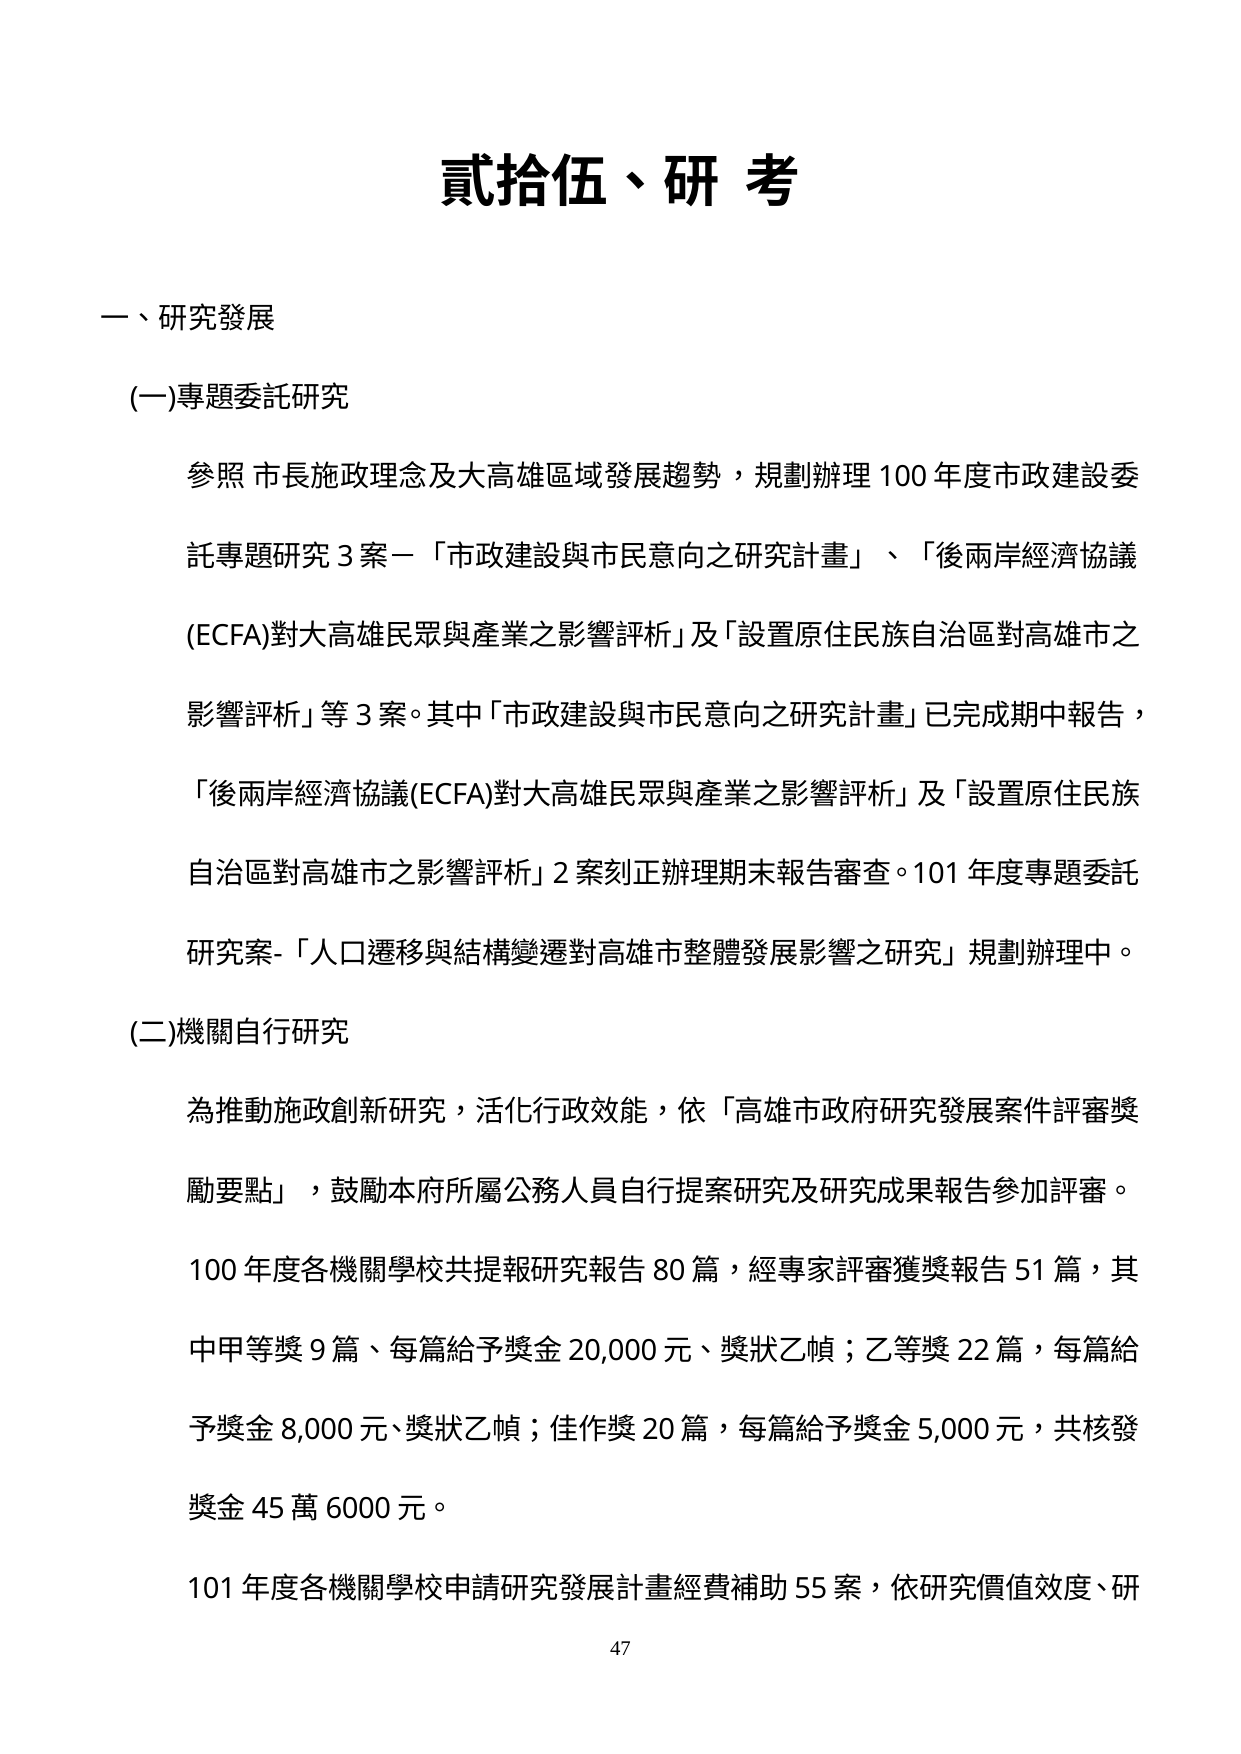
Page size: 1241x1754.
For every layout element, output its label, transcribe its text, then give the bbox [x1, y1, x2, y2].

text (二)機關自行研究 [129, 990, 1140, 1069]
text 100年度各機關學校共提報研究報告80篇，經專家評審獲獎報告51篇，其中甲等獎9篇、每篇給予獎金20,000元、獎狀乙幀；乙等獎22篇，每篇給予獎金8,000元、獎狀乙幀；佳作獎20篇，每篇給予獎金5,000元，共核發獎金45萬6000元。 [188, 1228, 1140, 1546]
subtitle 一、研究發展 [100, 276, 1140, 355]
text 貳拾伍、研 考 [100, 117, 1140, 236]
text (一)專題委託研究 [129, 355, 1140, 434]
text 參照 市長施政理念及大高雄區域發展趨勢，規劃辦理100年度市政建設委託專題研究3案－「市政建設與市民意向之研究計畫」、「後兩岸經濟協議(ECFA)對大高雄民眾與產業之影響評析」及「設置原住民族自治區對高雄市之影響評析」等3案。其中「市政建設與市民意向之研究計畫」已完成期中報告，「後兩岸經濟協議(ECFA)對大高雄民眾與產業之影響評析」及「設置原住民族自治區對高雄市之影響評析」2案刻正辦理期末報告審查。101年度專題委託研究案-「人口遷移與結構變遷對高雄市整體發展影響之研究」規劃辦理中。 [186, 434, 1140, 990]
text 為推動施政創新研究，活化行政效能，依「高雄市政府研究發展案件評審獎勵要點」，鼓勵本府所屬公務人員自行提案研究及研究成果報告參加評審。 [186, 1069, 1140, 1228]
text 101年度各機關學校申請研究發展計畫經費補助55案，依研究價值效度、研 [186, 1546, 1140, 1625]
